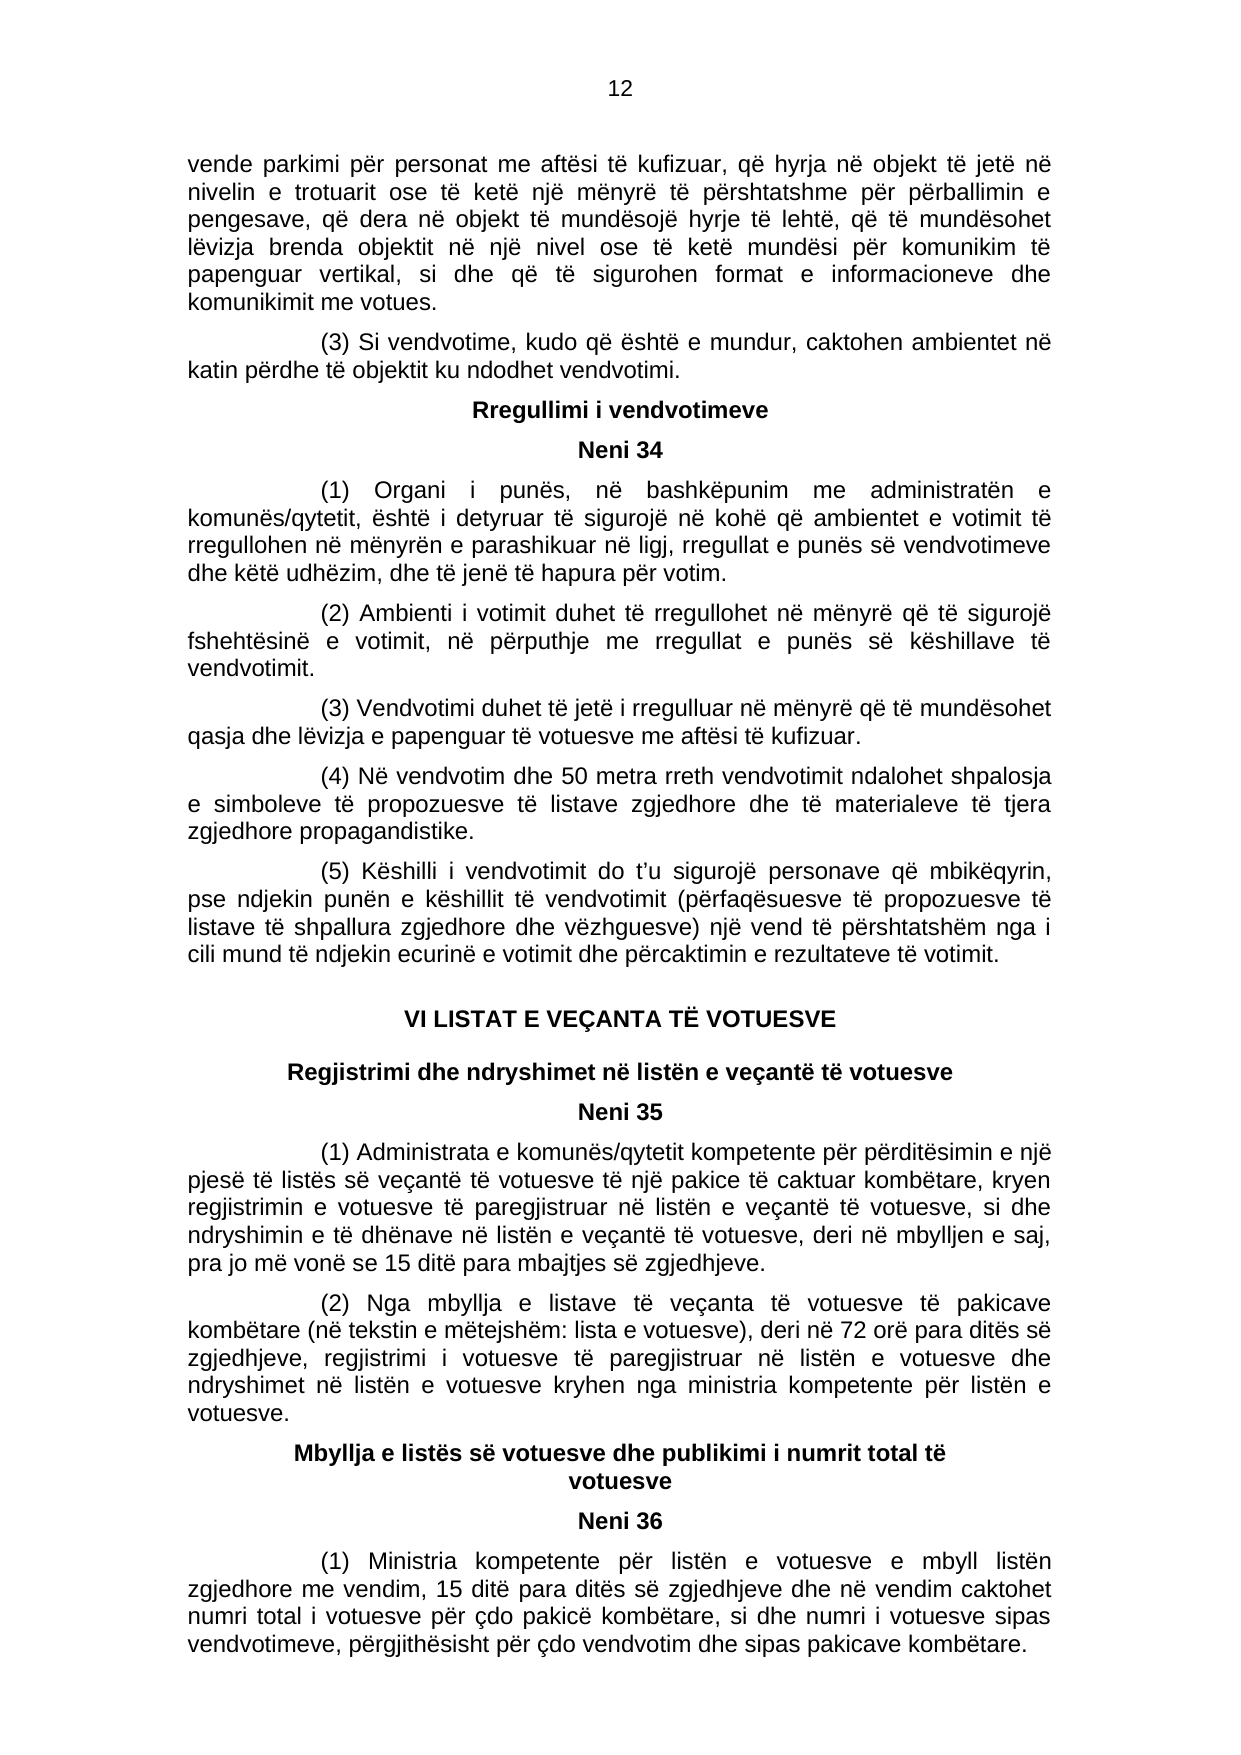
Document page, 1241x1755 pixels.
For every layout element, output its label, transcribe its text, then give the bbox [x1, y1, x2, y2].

text (2) Nga mbyllja e listave të veçanta të votuesve të pakicave kombëtare (në tekstin e mëtejshëm: lista e votuesve), deri në 72 orë para ditës së zgjedhjeve, regjistrimi i votuesve të paregjistruar në listën e votuesve dhe ndryshimet në listën e votuesve kryhen nga ministria kompetente për listën e votuesve. [187, 1288, 1053, 1427]
text (1) Ministria kompetente për listën e votuesve e mbyll listën zgjedhore me vendim, 15 ditë para ditës së zgjedhjeve dhe në vendim caktohet numri total i votuesve për çdo pakicë kombëtare, si dhe numri i votuesve sipas vendvotimeve, përgjithësisht për çdo vendvotim dhe sipas pakicave kombëtare. [187, 1547, 1053, 1657]
text Mbyllja e listës së votuesve dhe publikimi i numrit total të votuesve [262, 1439, 978, 1494]
text vende parkimi për personat me aftësi të kufizuar, që hyrja në objekt të jetë në nivelin e trotuarit ose të ketë një mënyrë të përshtatshme për përballimin e pengesave, që dera në objekt të mundësojë hyrje të lehtë, që të mundësohet lëvizja brenda objektit në një nivel ose të ketë mundësi për komunikim të papenguar vertikal, si dhe që të sigurohen format e informacioneve dhe komunikimit me votues. [187, 150, 1053, 316]
text Rregullimi i vendvotimeve [262, 396, 978, 423]
text (1) Organi i punës, në bashkëpunim me administratën e komunës/qytetit, është i detyruar të sigurojë në kohë që ambientet e votimit të rregullohen në mënyrën e parashikuar në ligj, rregullat e punës së vendvotimeve dhe këtë udhëzim, dhe të jenë të hapura për votim. [187, 476, 1053, 586]
text (2) Ambienti i votimit duhet të rregullohet në mënyrë që të sigurojë fshehtësinë e votimit, në përputhje me rregullat e punës së këshillave të vendvotimit. [187, 599, 1053, 682]
text Neni 36 [187, 1507, 1053, 1534]
text (3) Si vendvotime, kudo që është e mundur, caktohen ambientet në katin përdhe të objektit ku ndodhet vendvotimi. [187, 328, 1053, 383]
text (1) Administrata e komunës/qytetit kompetente për përditësimin e një pjesë të listës së veçantë të votuesve të një pakice të caktuar kombëtare, kryen regjistrimin e votuesve të paregjistruar në listën e veçantë të votuesve, si dhe ndryshimin e të dhënave në listën e veçantë të votuesve, deri në mbylljen e saj, pra jo më vonë se 15 ditë para mbajtjes së zgjedhjeve. [187, 1138, 1053, 1276]
text (4) Në vendvotim dhe 50 metra rreth vendvotimit ndalohet shpalosja e simboleve të propozuesve të listave zgjedhore dhe të materialeve të tjera zgjedhore propagandistike. [187, 762, 1053, 845]
text Regjistrimi dhe ndryshimet në listën e veçantë të votuesve [262, 1058, 978, 1085]
text (3) Vendvotimi duhet të jetë i rregulluar në mënyrë që të mundësohet qasja dhe lëvizja e papenguar të votuesve me aftësi të kufizuar. [187, 694, 1053, 749]
text Neni 34 [187, 436, 1053, 463]
text VI LISTAT E VEÇANTA TË VOTUESVE [187, 1005, 1053, 1033]
text (5) Këshilli i vendvotimit do t’u sigurojë personave që mbikëqyrin, pse ndjekin punën e këshillit të vendvotimit (përfaqësuesve të propozuesve të listave të shpallura zgjedhore dhe vëzhguesve) një vend të përshtatshëm nga i cili mund të ndjekin ecurinë e votimit dhe përcaktimin e rezultateve të votimit. [187, 857, 1053, 968]
text Neni 35 [187, 1098, 1053, 1126]
